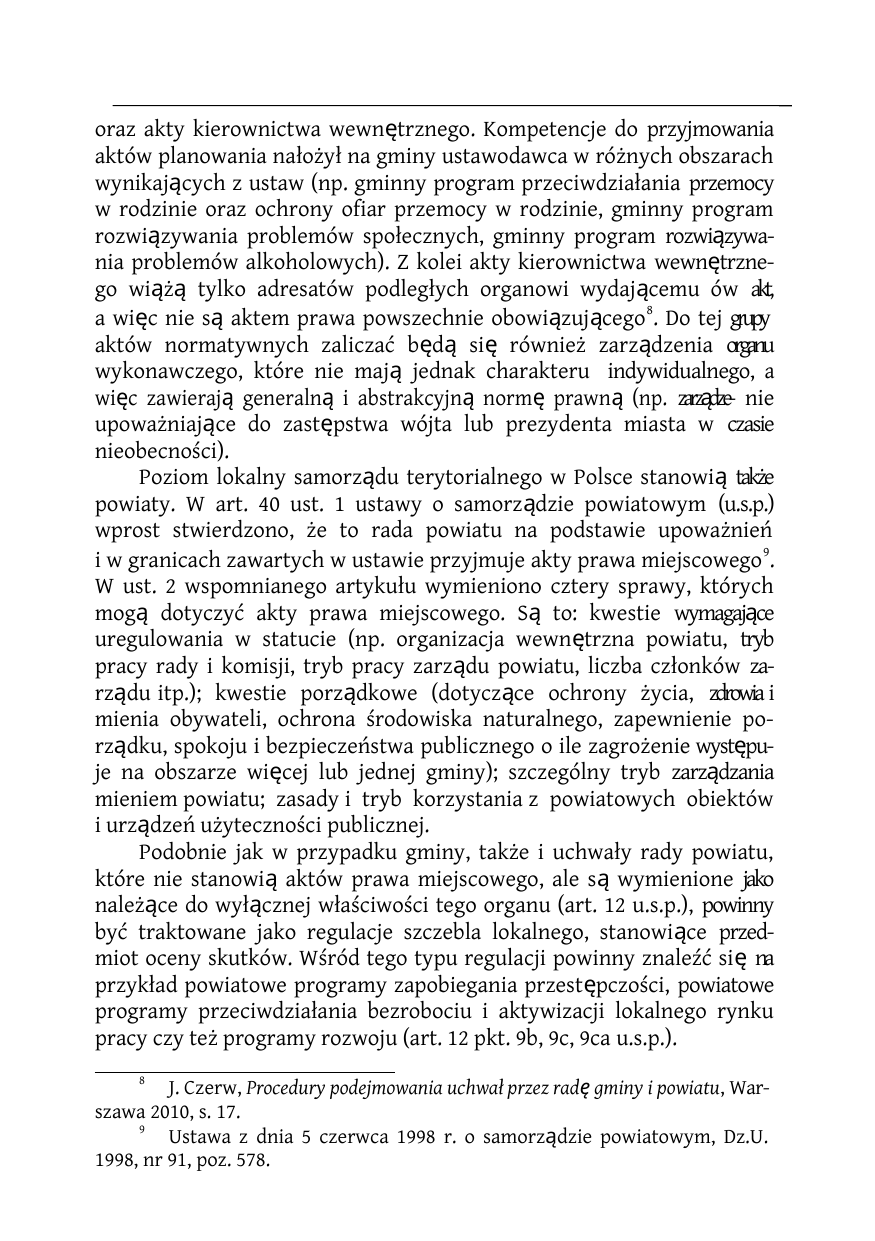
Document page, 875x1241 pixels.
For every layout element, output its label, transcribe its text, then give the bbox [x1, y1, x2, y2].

text oraz akty kierownictwa wewnętrznego. Kompetencje do przyjmowania aktów planowania nałożył na gminy ustawodawca w różnych obszarach wynikających z ustaw (np. gminny program przeciwdziałania przemocy w rodzinie oraz ochrony ofiar przemocy w rodzinie, gminny program rozwiązywania problemów społecznych, gminny program rozwiązywa- nia problemów alkoholowych). Z kolei akty kierownictwa wewnętrzne- go wiążą tylko adresatów podległych organowi wydającemu ów akt, a więc nie są aktem prawa powszechnie obowiązującego8. Do tej grupy aktów normatywnych zaliczać będą się również zarządzenia organu wykonawczego, które nie mają jednak charakteru indywidualnego, a więc zawierają generalną i abstrakcyjną normę prawną (np. zarządze- nie upoważniające do zastępstwa wójta lub prezydenta miasta w czasie nieobecności). [94, 117, 774, 465]
text 9 Ustawa z dnia 5 czerwca 1998 r. o samorządzie powiatowym, Dz.U. [139, 1124, 793, 1148]
text Poziom lokalny samorządu terytorialnego w Polsce stanowią także powiaty. W art. 40 ust. 1 ustawy o samorządzie powiatowym (u.s.p.) wprost stwierdzono, że to rada powiatu na podstawie upoważnień i w granicach zawartych w ustawie przyjmuje akty prawa miejscowego9. W ust. 2 wspomnianego artykułu wymieniono cztery sprawy, których mogą dotyczyć akty prawa miejscowego. Są to: kwestie wymagające uregulowania w statucie (np. organizacja wewnętrzna powiatu, tryb pracy rady i komisji, tryb pracy zarządu powiatu, liczba członków za- rządu itp.); kwestie porządkowe (dotyczące ochrony życia, zdrowia i mienia obywateli, ochrona środowiska naturalnego, zapewnienie po- rządku, spokoju i bezpieczeństwa publicznego o ile zagrożenie występu- je na obszarze więcej lub jednej gminy); szczególny tryb zarządzania mieniem powiatu; zasady i tryb korzystania z powiatowych obiektów i urządzeń użyteczności publicznej. [94, 465, 774, 839]
text 1998, nr 91, poz. 578. [94, 1148, 793, 1172]
text 8 J. Czerw, Procedury podejmowania uchwał przez radę gminy i powiatu, War- szawa 2010, s. 17. [94, 1074, 773, 1124]
text Podobnie jak w przypadku gminy, także i uchwały rady powiatu, które nie stanowią aktów prawa miejscowego, ale są wymienione jako należące do wyłącznej właściwości tego organu (art. 12 u.s.p.), powinny być traktowane jako regulacje szczebla lokalnego, stanowiące przed- miot oceny skutków. Wśród tego typu regulacji powinny znaleźć się na przykład powiatowe programy zapobiegania przestępczości, powiatowe programy przeciwdziałania bezrobociu i aktywizacji lokalnego rynku pracy czy też programy rozwoju (art. 12 pkt. 9b, 9c, 9ca u.s.p.). [94, 839, 774, 1052]
